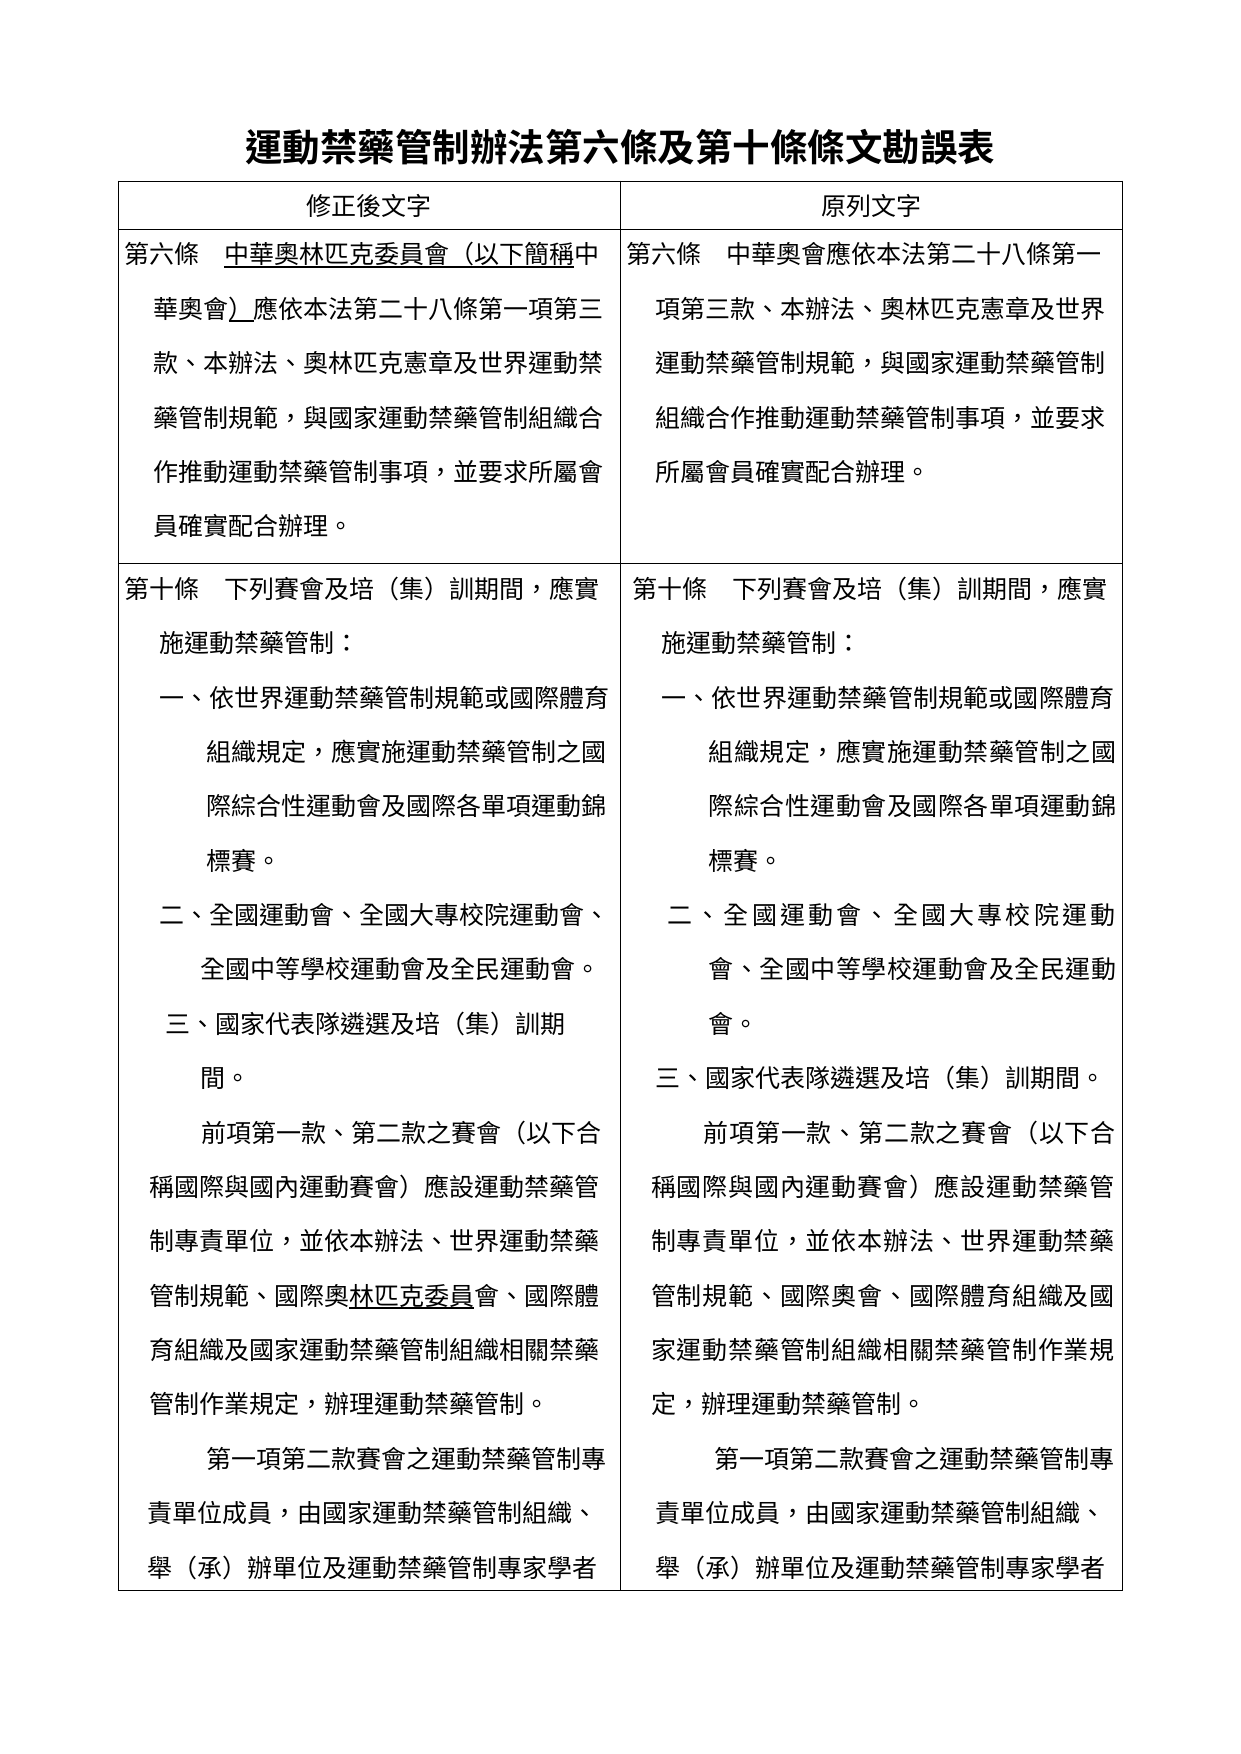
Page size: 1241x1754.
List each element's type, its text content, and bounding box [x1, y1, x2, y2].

table_cell 第十條 下列賽會及培（集）訓期間，應實施運動禁藥管制： 一、依世界運動禁藥管制規範或國際體育組織規定，應實施運動禁藥管制之國際綜合性運動會及國際各單項運動錦標賽。 二、全國運動會、全國大專校院運動會、全國中等學校運動會及全民運動會。 三、國家代表隊遴選及培（集）訓期間。 前項第一款、第二款之賽會（以下合稱國際與國內運動賽會）應設運動禁藥管制專責單位，並依本辦法、世界運動禁藥管制規範、國際奧會、國際體育組織及國家運動禁藥管制組織相關禁藥管制作業規定，辦理運動禁藥管制。 第一項第二款賽會之運動禁藥管制專責單位成員，由國家運動禁藥管制組織、舉（承）辦單位及運動禁藥管制專家學者 [621, 564, 1122, 1590]
table_header 原列文字 [621, 182, 1122, 229]
table_cell 第六條 中華奧林匹克委員會（以下簡稱中華奧會）應依本法第二十八條第一項第三款、本辦法、奧林匹克憲章及世界運動禁藥管制規範，與國家運動禁藥管制組織合作推動運動禁藥管制事項，並要求所屬會員確實配合辦理。 [119, 230, 620, 563]
table_header 修正後文字 [119, 182, 620, 229]
table_cell 第十條 下列賽會及培（集）訓期間，應實施運動禁藥管制： 一、依世界運動禁藥管制規範或國際體育組織規定，應實施運動禁藥管制之國際綜合性運動會及國際各單項運動錦標賽。 二、全國運動會、全國大專校院運動會、全國中等學校運動會及全民運動會。 三、國家代表隊遴選及培（集）訓期間。 前項第一款、第二款之賽會（以下合稱國際與國內運動賽會）應設運動禁藥管制專責單位，並依本辦法、世界運動禁藥管制規範、國際奧林匹克委員會、國際體育組織及國家運動禁藥管制組織相關禁藥管制作業規定，辦理運動禁藥管制。 第一項第二款賽會之運動禁藥管制專責單位成員，由國家運動禁藥管制組織、舉（承）辦單位及運動禁藥管制專家學者 [119, 564, 620, 1590]
text 運動禁藥管制辦法第六條及第十條條文勘誤表 [118, 118, 1122, 172]
table_cell 第六條 中華奧會應依本法第二十八條第一項第三款、本辦法、奧林匹克憲章及世界運動禁藥管制規範，與國家運動禁藥管制組織合作推動運動禁藥管制事項，並要求所屬會員確實配合辦理。 [621, 230, 1122, 563]
